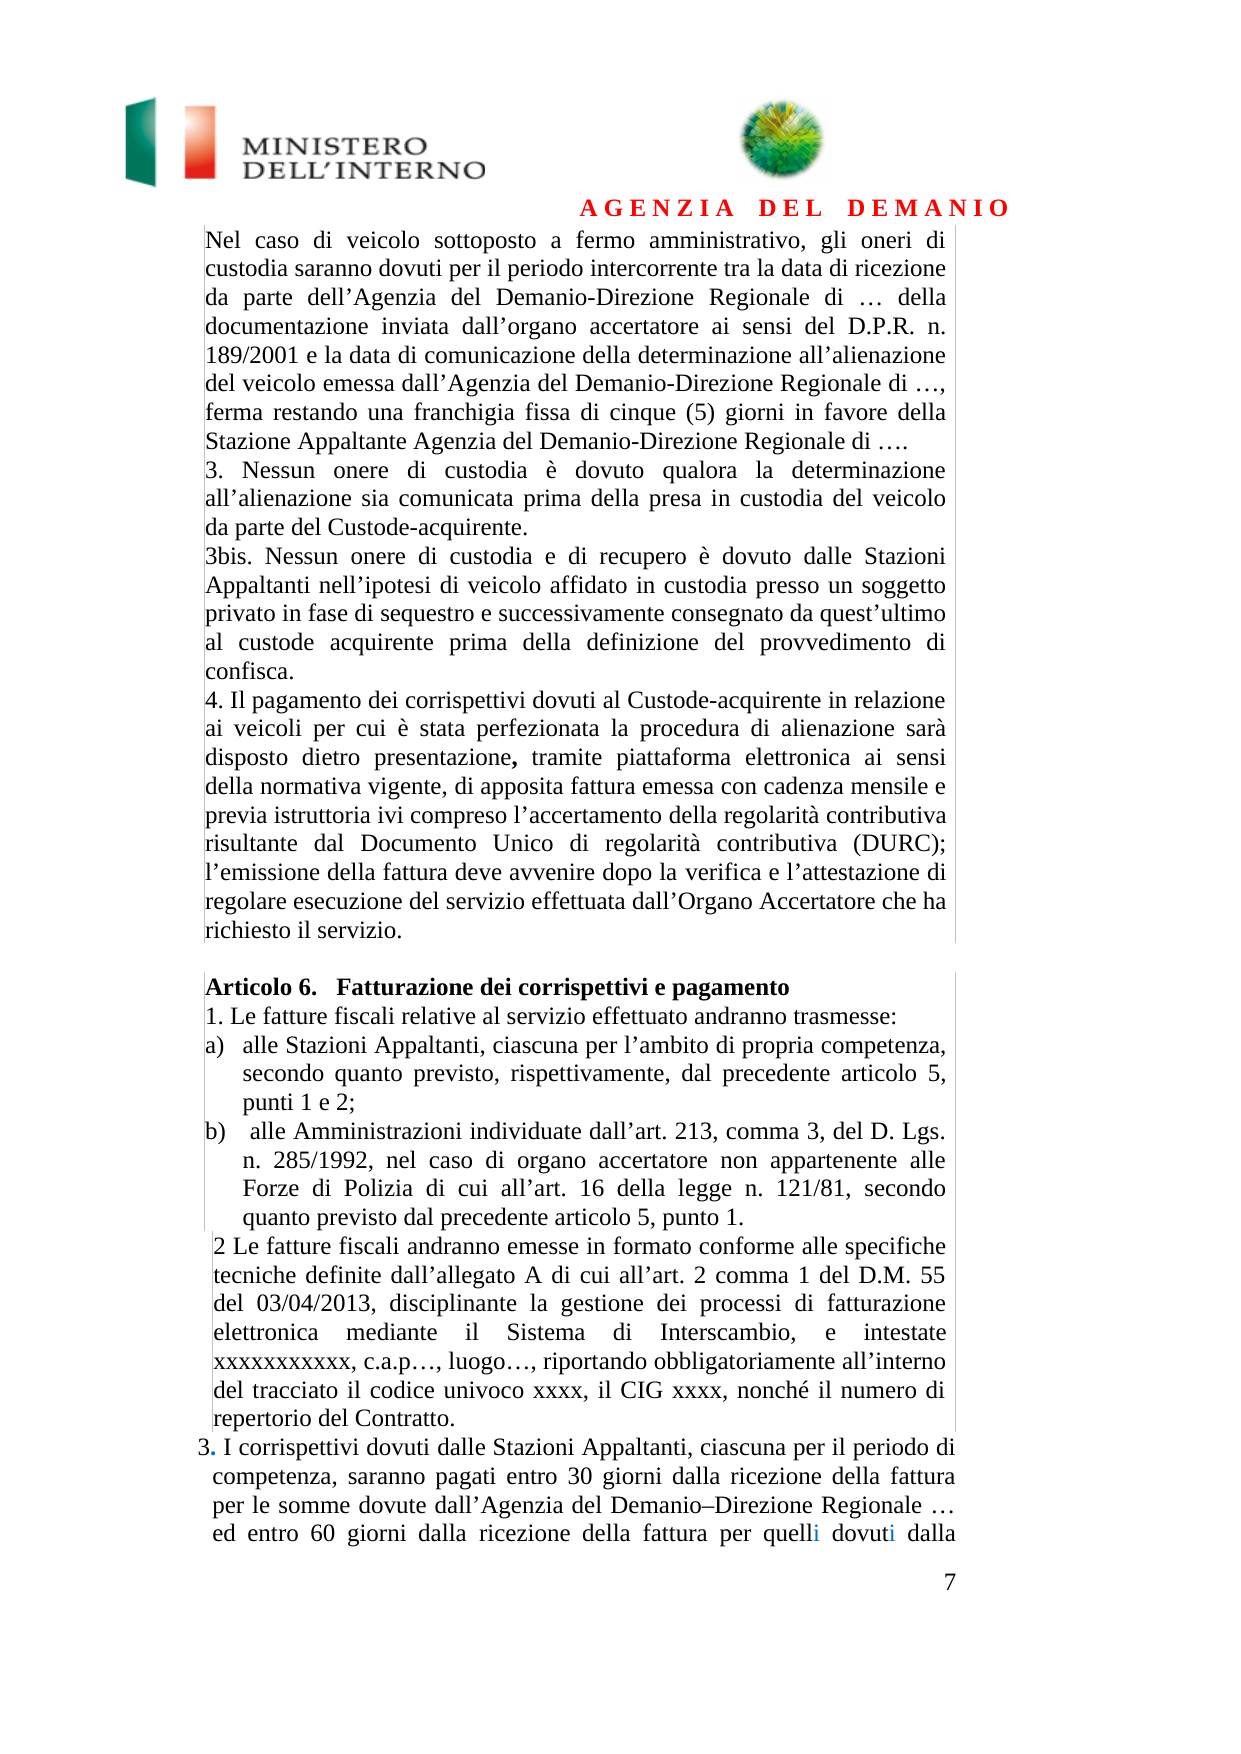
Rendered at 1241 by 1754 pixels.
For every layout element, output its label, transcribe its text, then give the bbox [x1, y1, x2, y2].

text 3. Nessun onere di custodia è dovuto qualora la determinazione all’alienazione sia comunicata prima della presa in custodia del veicolo da parte del Custode-acquirente. [205, 455, 955, 541]
text 4. Il pagamento dei corrispettivi dovuti al Custode-acquirente in relazione ai veicoli per cui è stata perfezionata la procedura di alienazione sarà disposto dietro presentazione, tramite piattaforma elettronica ai sensi della normativa vigente, di apposita fattura emessa con cadenza mensile e previa istruttoria ivi compreso l’accertamento della regolarità contributiva risultante dal Documento Unico di regolarità contributiva (DURC); l’emissione della fattura deve avvenire dopo la verifica e l’attestazione di regolare esecuzione del servizio effettuata dall’Organo Accertatore che ha richiesto il servizio. [205, 685, 955, 943]
list alle Stazioni Appaltanti, ciascuna per l’ambito di propria competenza, secondo quanto previsto, rispettivamente, dal precedente articolo 5, punti 1 e 2; [205, 1030, 955, 1116]
text 2 Le fatture fiscali andranno emesse in formato conforme alle specifiche tecniche definite dall’allegato A di cui all’art. 2 comma 1 del D.M. 55 del 03/04/2013, disciplinante la gestione dei processi di fatturazione elettronica mediante il Sistema di Interscambio, e intestate xxxxxxxxxxx, c.a.p…, luogo…, riportando obbligatoriamente all’interno del tracciato il codice univoco xxxx, il CIG xxxx, nonché il numero di repertorio del Contratto. [213, 1231, 955, 1432]
text Nel caso di veicolo sottoposto a fermo amministrativo, gli oneri di custodia saranno dovuti per il periodo intercorrente tra la data di ricezione da parte dell’Agenzia del Demanio-Direzione Regionale di … della documentazione inviata dall’organo accertatore ai sensi del D.P.R. n. 189/2001 e la data di comunicazione della determinazione all’alienazione del veicolo emessa dall’Agenzia del Demanio-Direzione Regionale di …, ferma restando una franchigia fissa di cinque (5) giorni in favore della Stazione Appaltante Agenzia del Demanio-Direzione Regionale di …. [205, 225, 955, 455]
text 3bis. Nessun onere di custodia e di recupero è dovuto dalle Stazioni Appaltanti nell’ipotesi di veicolo affidato in custodia presso un soggetto privato in fase di sequestro e successivamente consegnato da quest’ultimo al custode acquirente prima della definizione del provvedimento di confisca. [205, 541, 955, 685]
text 1. Le fatture fiscali relative al servizio effettuato andranno trasmesse: [205, 1001, 955, 1030]
list alle Amministrazioni individuate dall’art. 213, comma 3, del D. Lgs. n. 285/1992, nel caso di organo accertatore non appartenente alle Forze di Polizia di cui all’art. 16 della legge n. 121/81, secondo quanto previsto dal precedente articolo 5, punto 1. [205, 1116, 955, 1231]
text Articolo 6. Fatturazione dei corrispettivi e pagamento [205, 972, 955, 1001]
text 3. I corrispettivi dovuti dalle Stazioni Appaltanti, ciascuna per il periodo di competenza, saranno pagati entro 30 giorni dalla ricezione della fattura per le somme dovute dall’Agenzia del Demanio–Direzione Regionale … ed entro 60 giorni dalla ricezione della fattura per quelli dovuti dalla [197, 1432, 956, 1547]
